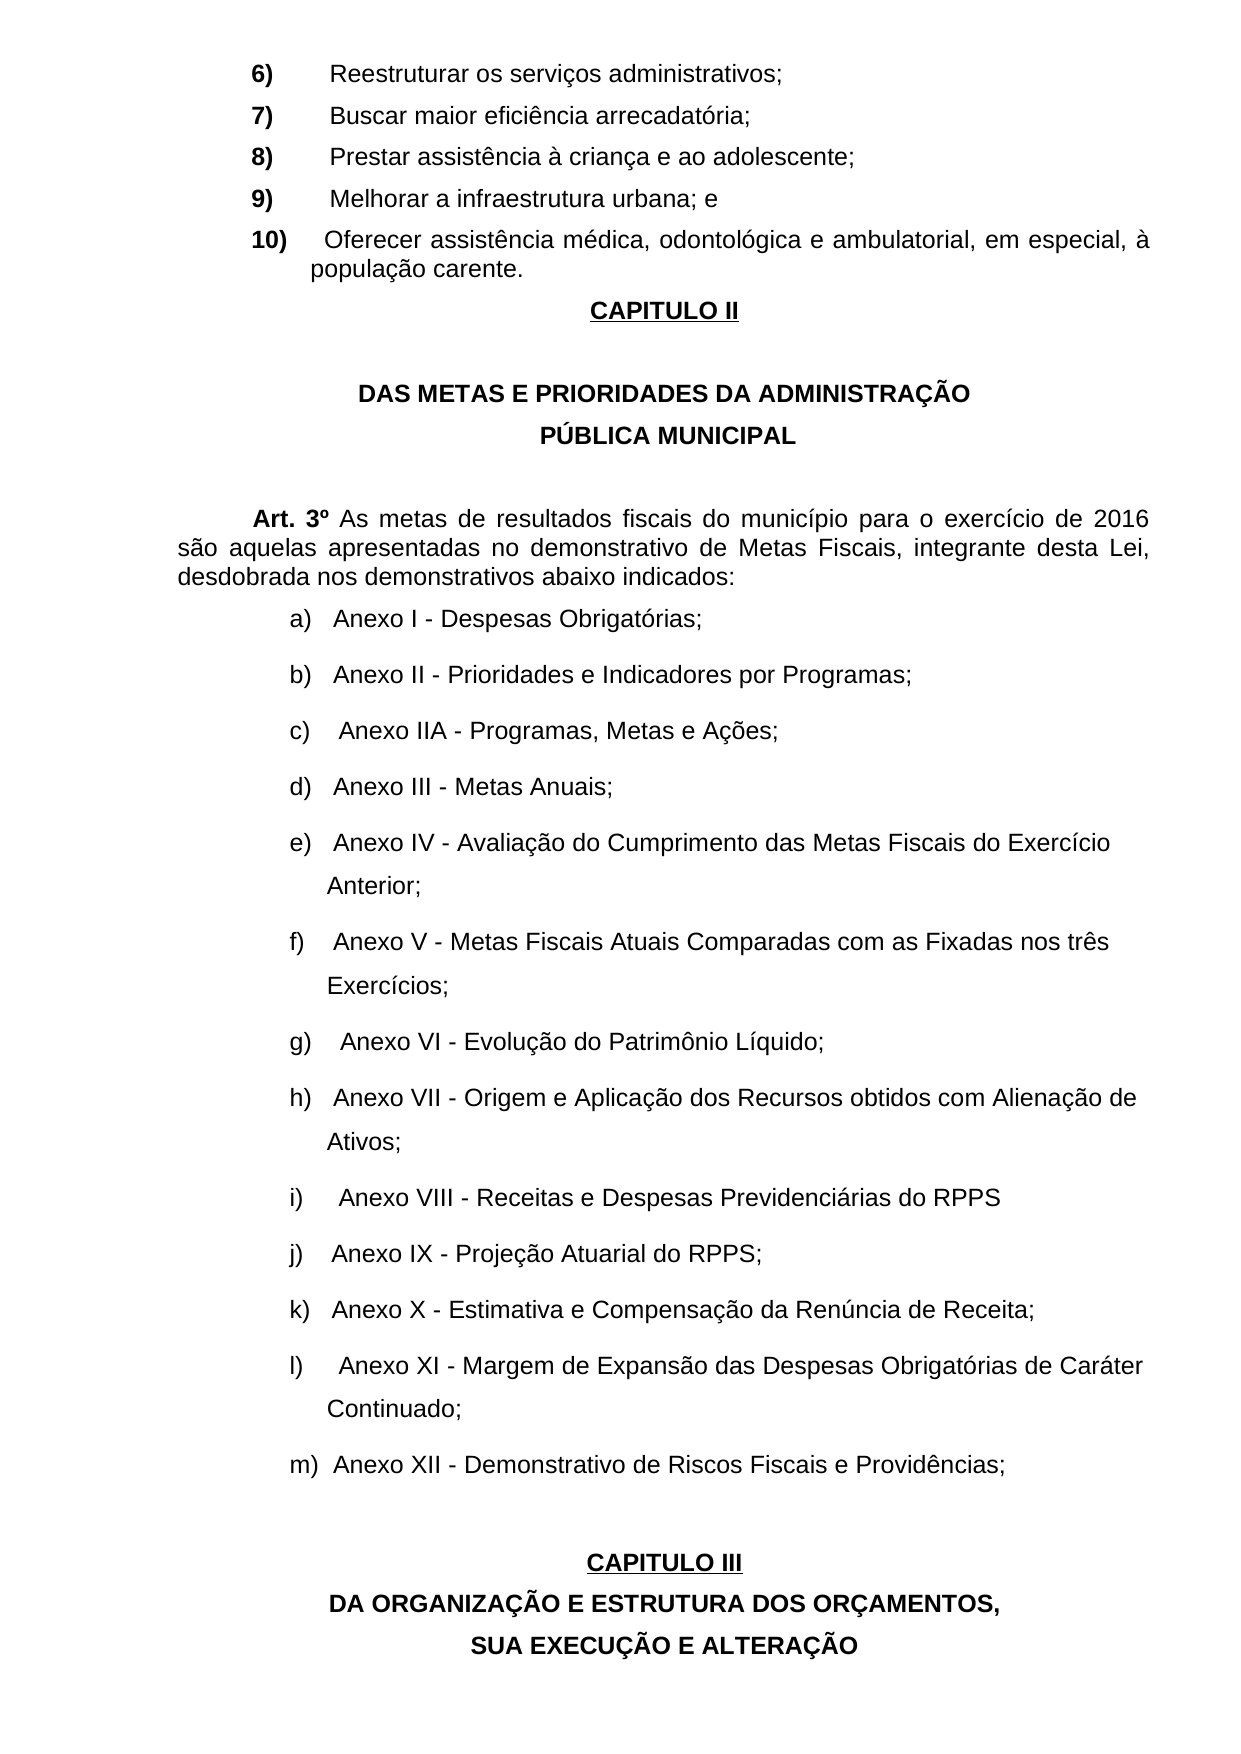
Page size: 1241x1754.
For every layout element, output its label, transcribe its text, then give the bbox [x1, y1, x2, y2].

text b) Anexo II - Prioridades e Indicadores por Programas; [289, 659, 1152, 688]
text CAPITULO II [177, 296, 1152, 325]
text 7) Buscar maior eficiência arrecadatória; [251, 101, 1152, 130]
text 8) Prestar assistência à criança e ao adolescente; [251, 142, 1152, 171]
text a) Anexo I - Despesas Obrigatórias; [289, 603, 1152, 632]
text e) Anexo IV - Avaliação do Cumprimento das Metas Fiscais do Exercício Anterior; [289, 828, 1152, 900]
text k) Anexo X - Estimativa e Compensação da Renúncia de Receita; [289, 1294, 1152, 1323]
text i) Anexo VIII - Receitas e Despesas Previdenciárias do RPPS [289, 1182, 1152, 1211]
text d) Anexo III - Metas Anuais; [289, 772, 1152, 801]
text l) Anexo XI - Margem de Expansão das Despesas Obrigatórias de Caráter Continuado; [289, 1351, 1152, 1423]
text g) Anexo VI - Evolução do Patrimônio Líquido; [289, 1027, 1152, 1056]
text 9) Melhorar a infraestrutura urbana; e [251, 184, 1152, 213]
text SUA EXECUÇÃO E ALTERAÇÃO [177, 1631, 1152, 1660]
text 6) Reestruturar os serviços administrativos; [251, 59, 1152, 88]
text DAS METAS E PRIORIDADES DA ADMINISTRAÇÃO [177, 379, 1152, 408]
text 10) Oferecer assistência médica, odontológica e ambulatorial, em especial, à população carente. [251, 225, 1152, 283]
text CAPITULO III [177, 1548, 1152, 1577]
text m) Anexo XII - Demonstrativo de Riscos Fiscais e Providências; [289, 1450, 1152, 1479]
text c) Anexo IIA - Programas, Metas e Ações; [289, 716, 1152, 744]
text f) Anexo V - Metas Fiscais Atuais Comparadas com as Fixadas nos três Exercícios; [289, 927, 1152, 1000]
text j) Anexo IX - Projeção Atuarial do RPPS; [289, 1238, 1152, 1267]
text Art. 3º As metas de resultados fiscais do município para o exercício de 2016 são aquelas apresentadas no demonstrativo de Metas Fiscais, integrante desta Lei, desdobrada nos demonstrativos abaixo indicados: [177, 504, 1152, 591]
text DA ORGANIZAÇÃO E ESTRUTURA DOS ORÇAMENTOS, [177, 1589, 1152, 1618]
text h) Anexo VII - Origem e Aplicação dos Recursos obtidos com Alienação de Ativos; [289, 1083, 1152, 1155]
text PÚBLICA MUNICIPAL [177, 421, 1152, 450]
